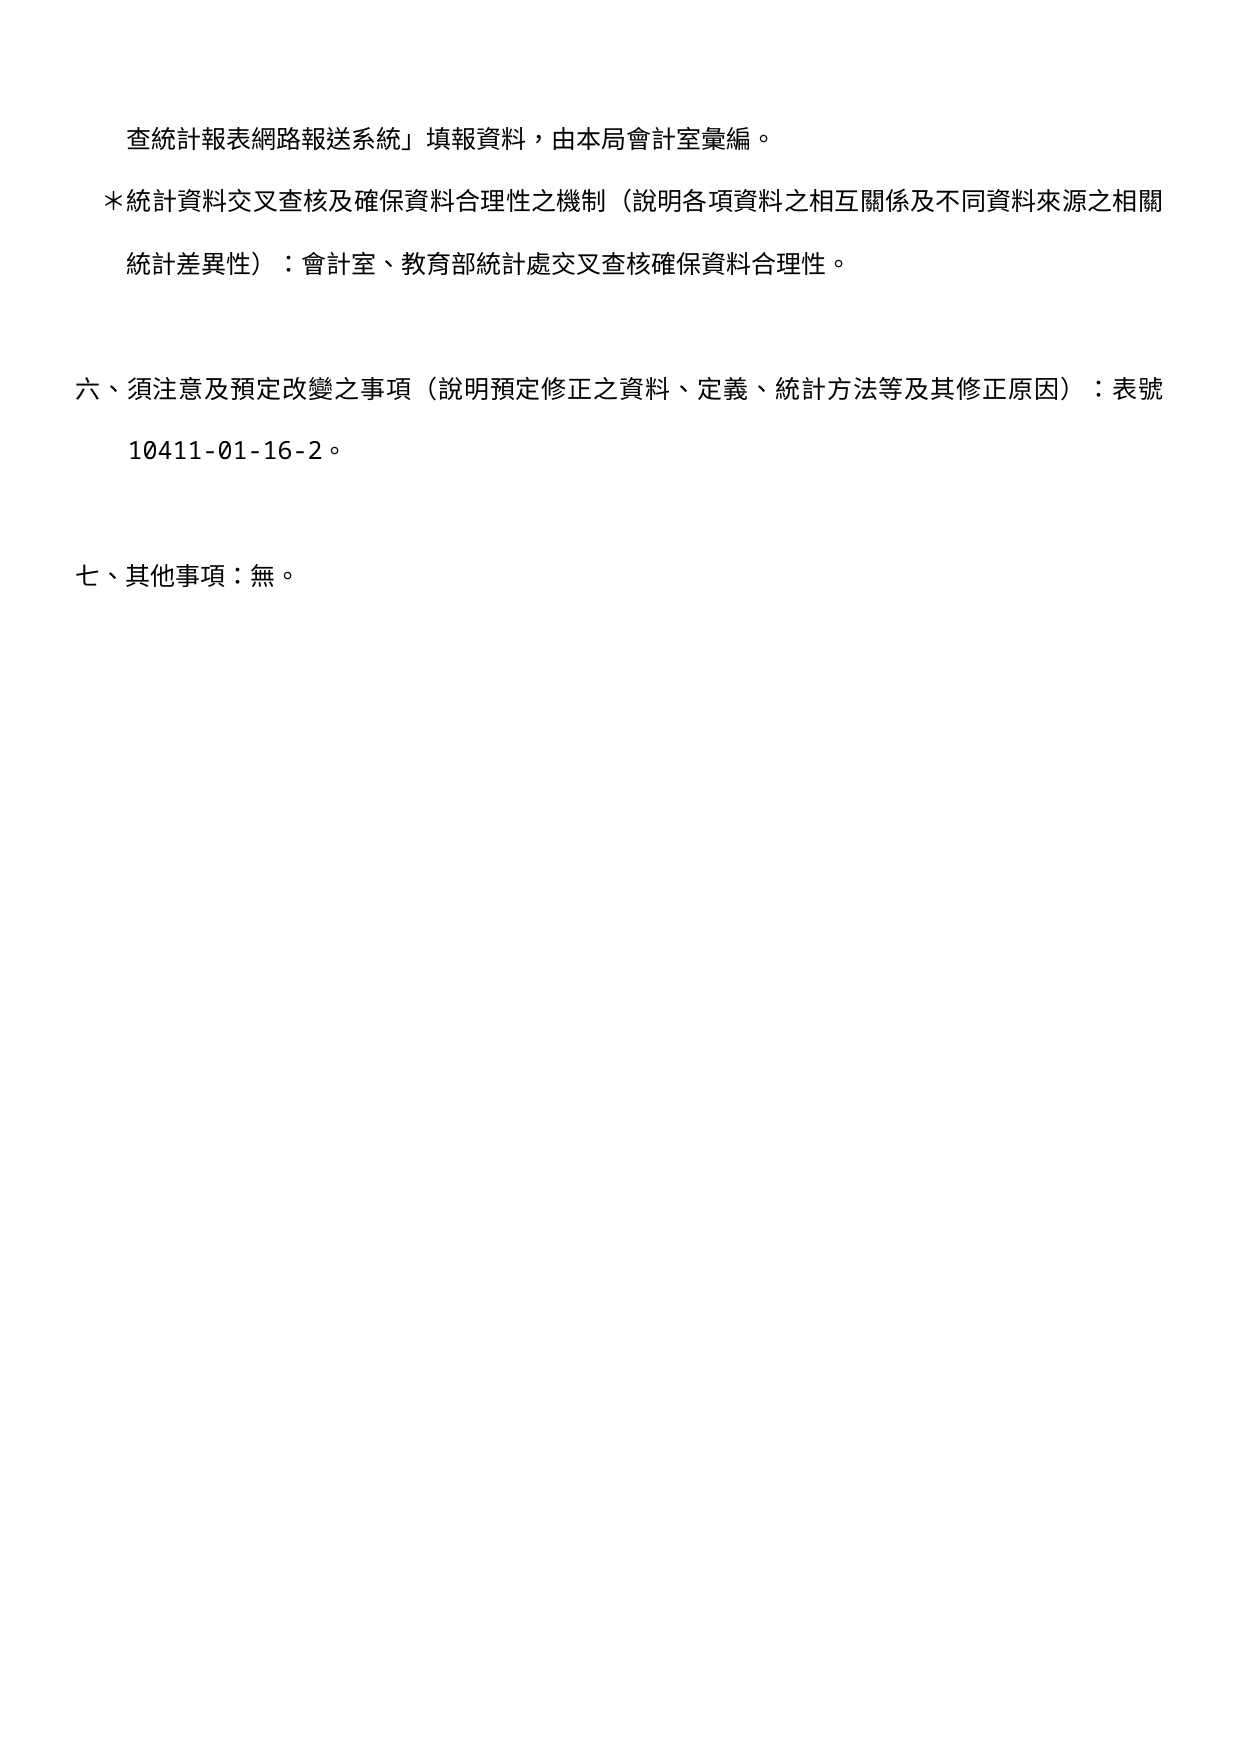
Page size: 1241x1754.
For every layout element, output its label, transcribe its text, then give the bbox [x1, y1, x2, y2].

text ＊統計資料交叉查核及確保資料合理性之機制（說明各項資料之相互關係及不同資料來源之相關統計差異性）：會計室、教育部統計處交叉查核確保資料合理性。 [101, 158, 1165, 283]
text 七、其他事項：無。 [75, 533, 1165, 596]
text 查統計報表網路報送系統」填報資料，由本局會計室彙編。 [101, 96, 1165, 158]
text 六、須注意及預定改變之事項（說明預定修正之資料、定義、統計方法等及其修正原因）：表號10411-01-16-2。 [75, 346, 1165, 471]
